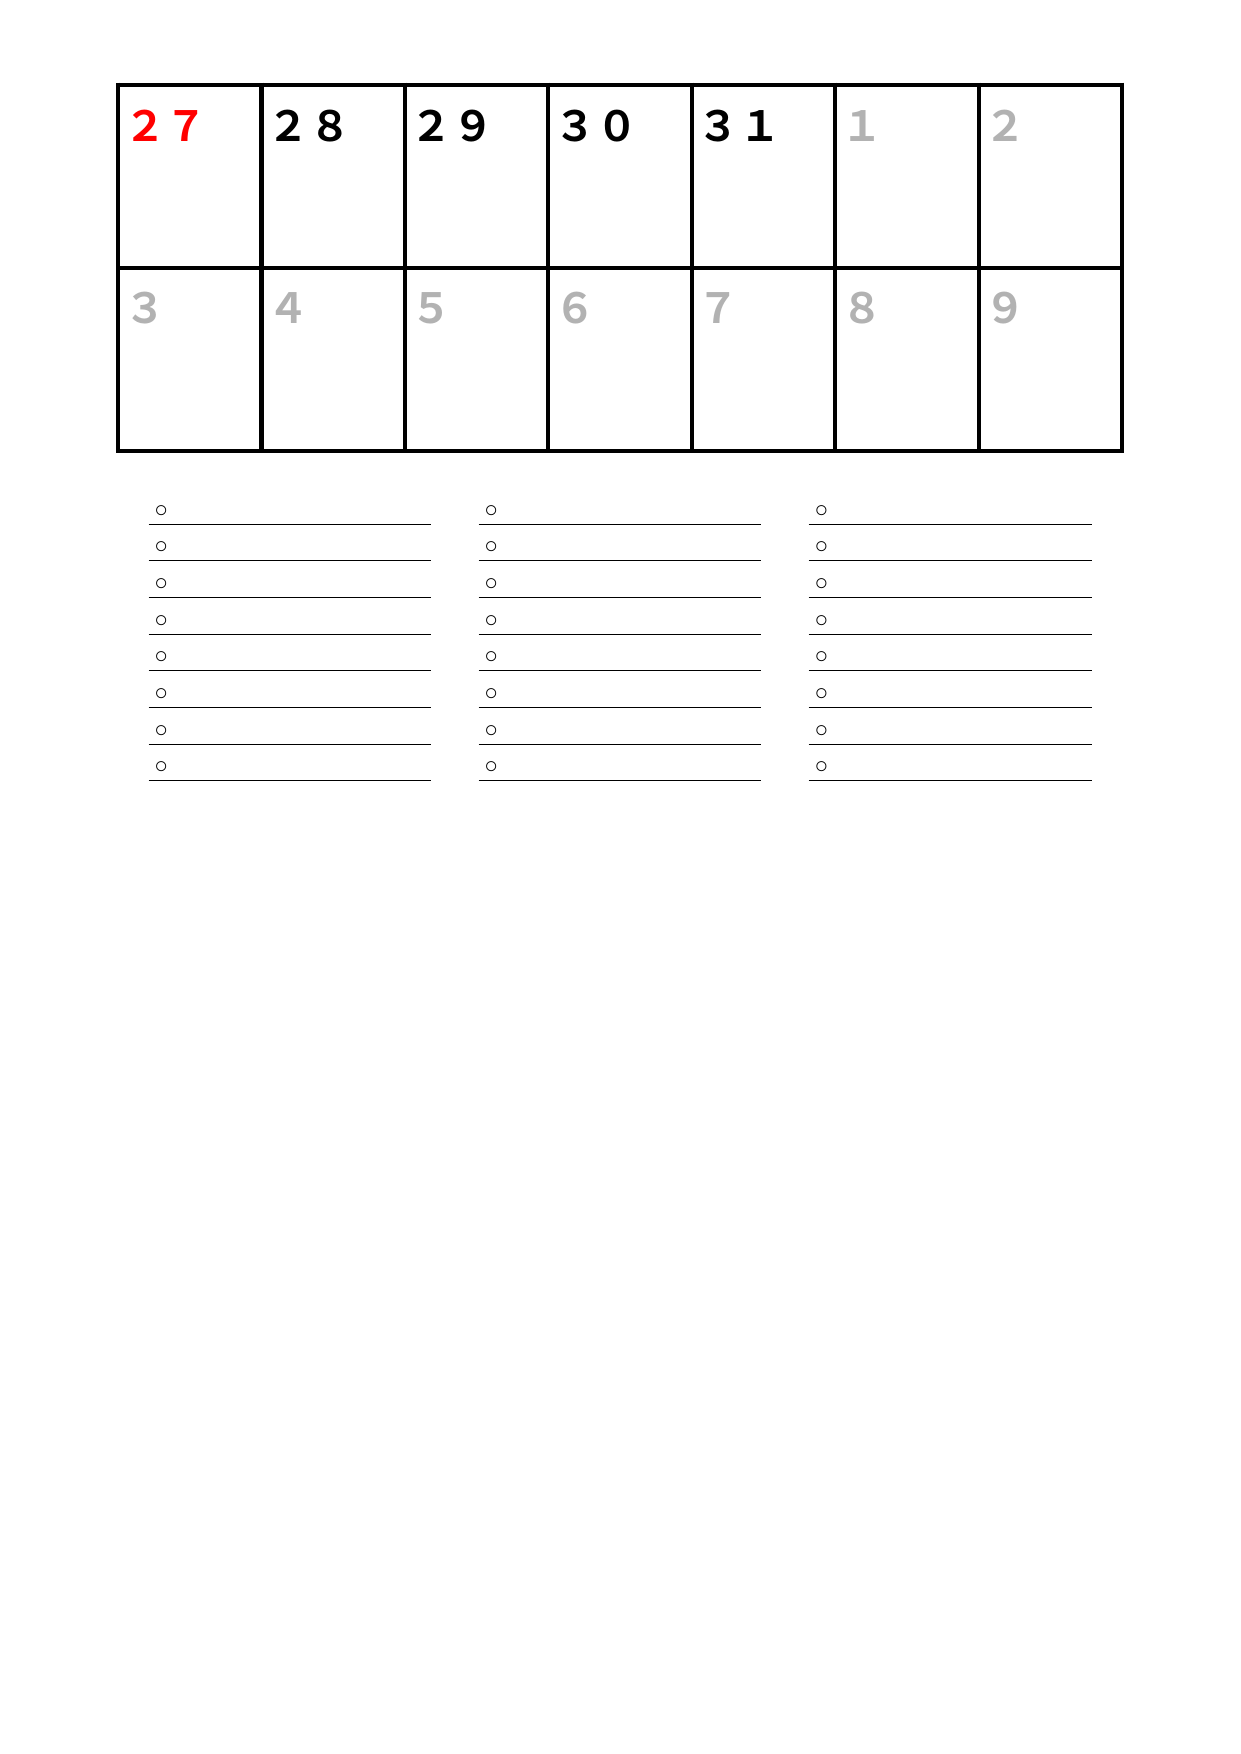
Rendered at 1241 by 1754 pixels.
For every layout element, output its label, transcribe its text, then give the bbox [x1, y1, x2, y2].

table_cell [761, 670, 808, 707]
table_cell ○ [479, 525, 761, 560]
table_cell [761, 634, 808, 670]
table_cell ○ [149, 525, 431, 560]
table_cell ○ [479, 635, 761, 670]
table_cell ○ [149, 635, 431, 670]
table_cell ２７ [120, 87, 259, 266]
table_cell ２８ [264, 87, 403, 266]
table_cell ○ [479, 598, 761, 634]
table_header [761, 487, 808, 524]
table_cell ○ [809, 561, 1092, 597]
table_cell [761, 524, 808, 560]
table_cell ８ [837, 270, 977, 449]
table_header ○ [149, 487, 431, 524]
table_cell ４ [264, 270, 403, 449]
table_cell ○ [809, 635, 1092, 670]
table_cell ３１ [694, 87, 833, 266]
table_cell [761, 744, 808, 780]
table_cell ○ [809, 708, 1092, 744]
table_cell ○ [149, 598, 431, 634]
table_cell [431, 634, 478, 670]
table_header ○ [479, 487, 761, 524]
table_cell ６ [550, 270, 690, 449]
table_cell [761, 707, 808, 744]
table_cell [431, 560, 478, 597]
table_cell ３ [120, 270, 259, 449]
table_cell [431, 597, 478, 634]
table_cell ○ [479, 745, 761, 780]
table_cell ２ [981, 87, 1120, 266]
table_cell ○ [809, 525, 1092, 560]
table_cell ○ [809, 671, 1092, 707]
table_cell ○ [149, 745, 431, 780]
table_cell ２９ [407, 87, 546, 266]
table_cell １ [837, 87, 977, 266]
table_header ○ [809, 487, 1092, 524]
table_cell ３０ [550, 87, 690, 266]
table_cell [761, 597, 808, 634]
table_cell ５ [407, 270, 546, 449]
table_cell ９ [981, 270, 1120, 449]
table_cell ○ [479, 708, 761, 744]
table_cell [431, 524, 478, 560]
table_cell ○ [149, 671, 431, 707]
table_cell ○ [149, 708, 431, 744]
table_header [431, 487, 478, 524]
table_cell ○ [149, 561, 431, 597]
table_cell ○ [479, 561, 761, 597]
table_cell ○ [809, 745, 1092, 780]
table_cell [761, 560, 808, 597]
table_cell ○ [479, 671, 761, 707]
table_cell ７ [694, 270, 833, 449]
table_cell [431, 744, 478, 780]
table_cell [431, 670, 478, 707]
table_cell ○ [809, 598, 1092, 634]
table_cell [431, 707, 478, 744]
